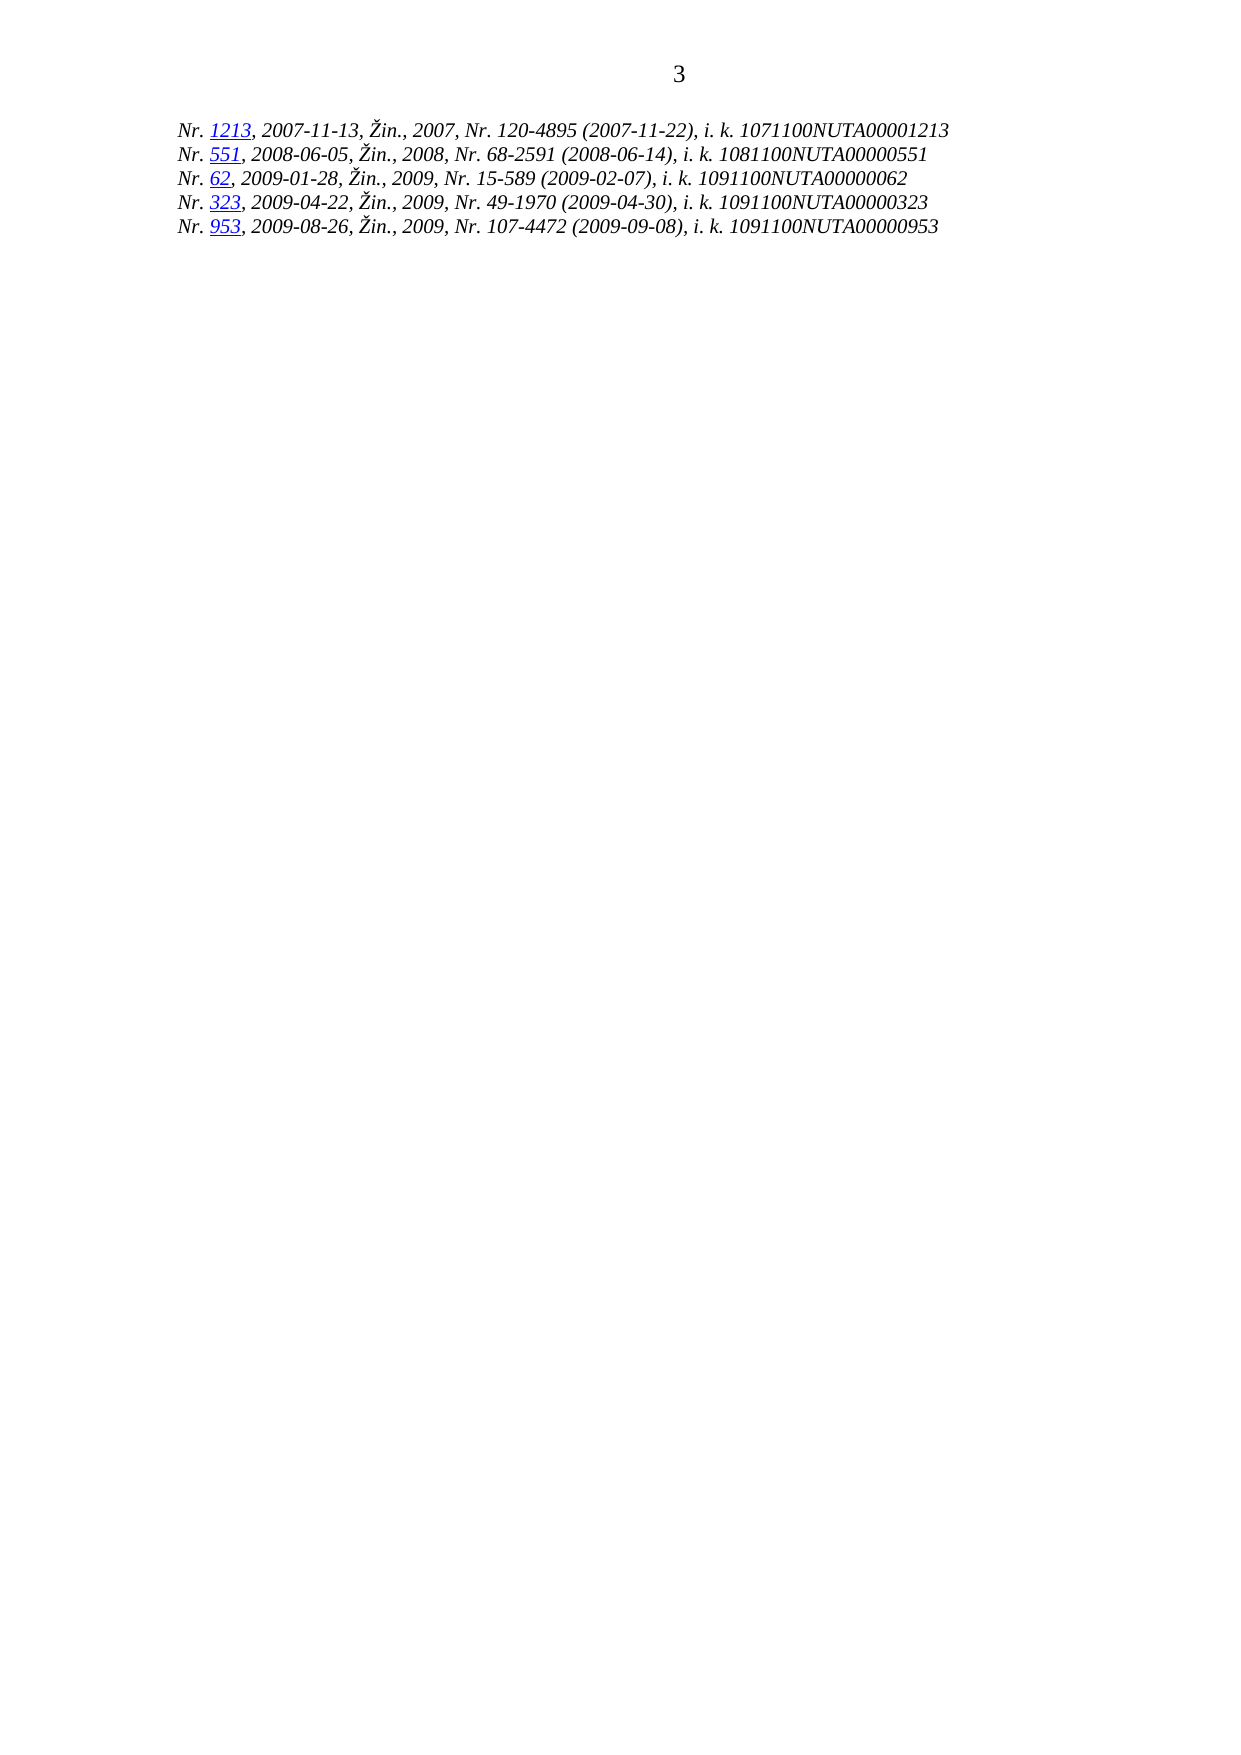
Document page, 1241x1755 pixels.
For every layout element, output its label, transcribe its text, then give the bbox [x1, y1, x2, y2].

text Nr. 323, 2009-04-22, Žin., 2009, Nr. 49-1970 (2009-04-30), i. k. 1091100NUTA00000323 [177, 190, 1181, 214]
text Nr. 953, 2009-08-26, Žin., 2009, Nr. 107-4472 (2009-09-08), i. k. 1091100NUTA00000953 [177, 214, 1181, 238]
text Nr. 1213, 2007-11-13, Žin., 2007, Nr. 120-4895 (2007-11-22), i. k. 1071100NUTA00001213 [177, 118, 1181, 142]
text Nr. 62, 2009-01-28, Žin., 2009, Nr. 15-589 (2009-02-07), i. k. 1091100NUTA00000062 [177, 166, 1181, 190]
text Nr. 551, 2008-06-05, Žin., 2008, Nr. 68-2591 (2008-06-14), i. k. 1081100NUTA00000551 [177, 142, 1181, 166]
